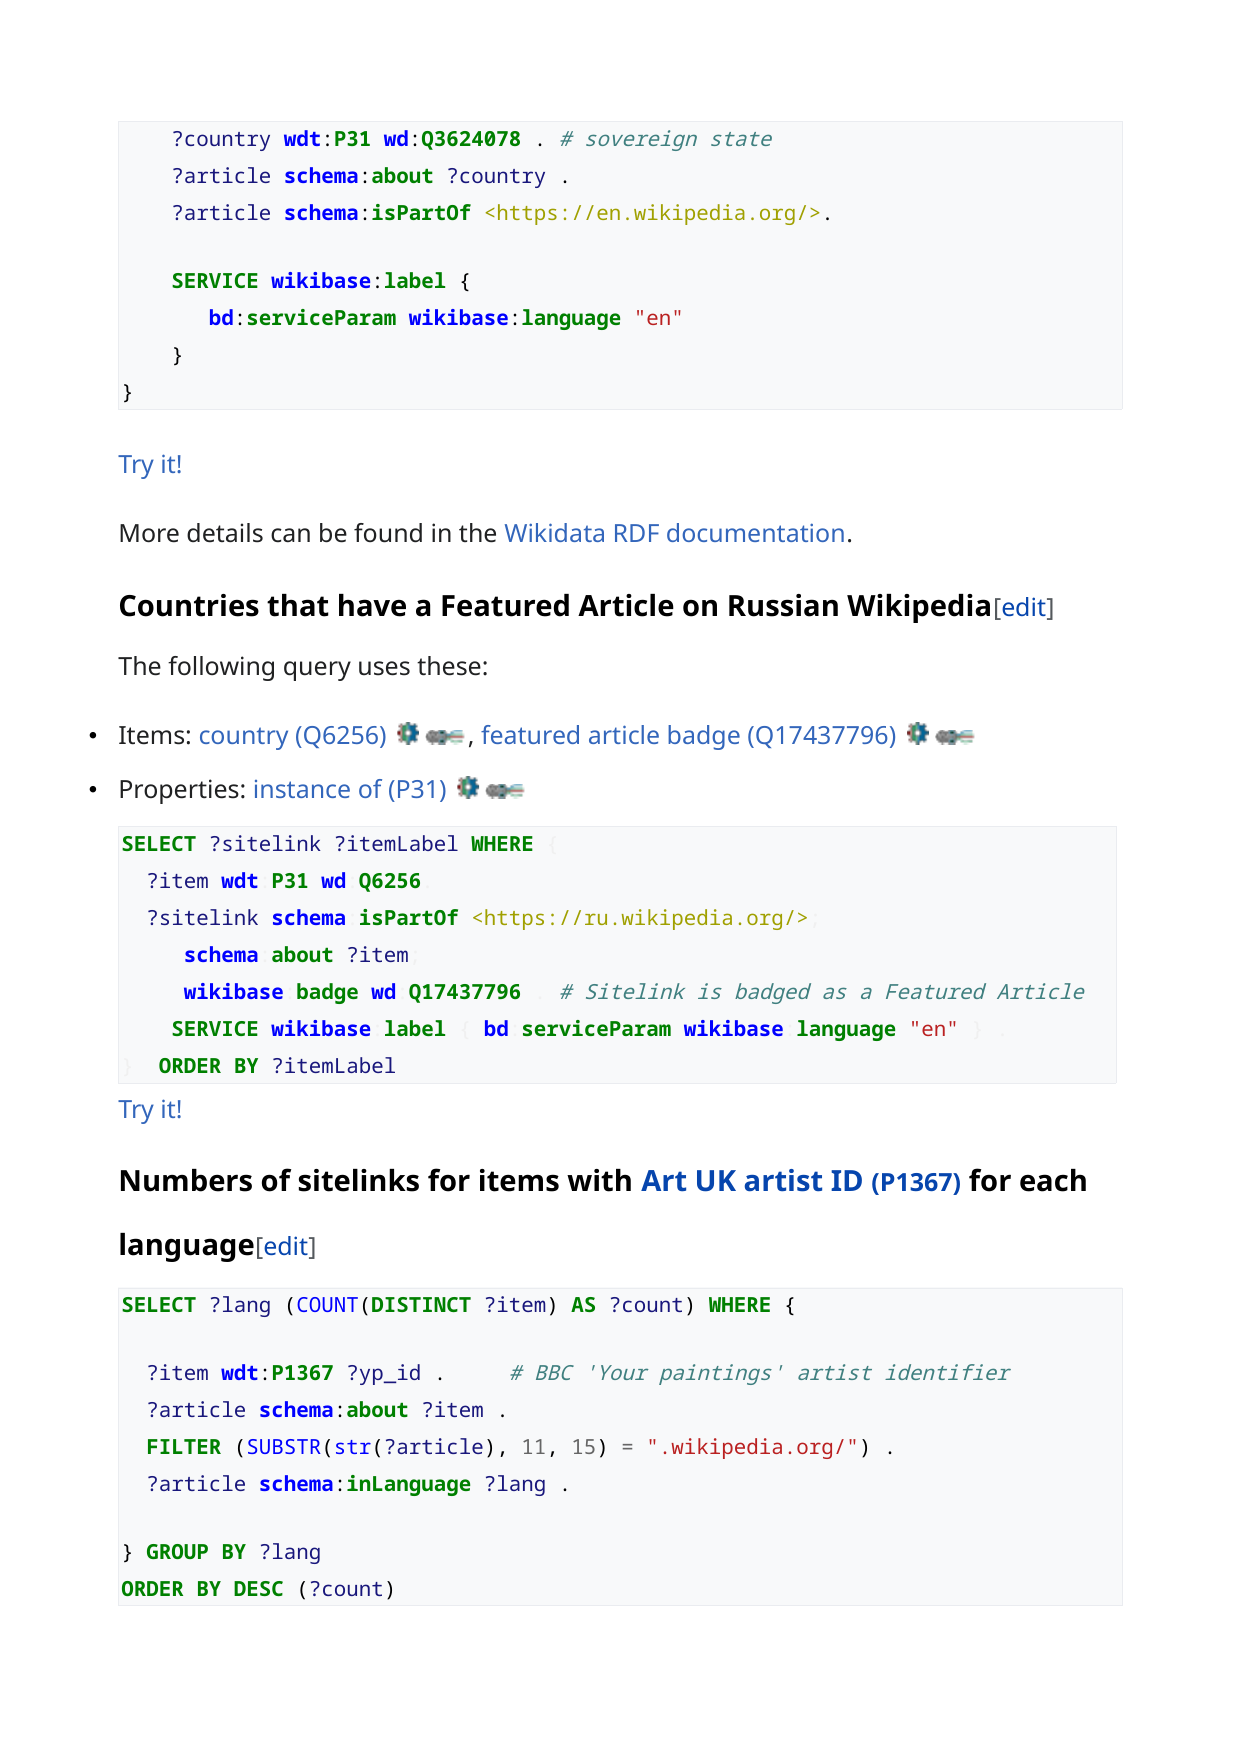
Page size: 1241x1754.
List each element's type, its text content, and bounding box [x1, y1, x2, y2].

list wikibase:badge wd:Q17437796 . # Sitelink is badged as a Featured Article [119, 974, 1116, 1006]
text SERVICE wikibase:label { [119, 263, 1122, 295]
text SELECT ?lang (COUNT(DISTINCT ?item) AS ?count) WHERE { [119, 1289, 1122, 1319]
text The following query uses these: [118, 648, 1122, 682]
list } ORDER BY ?itemLabel [119, 1049, 1116, 1083]
text Try it! [118, 1092, 1122, 1126]
list SERVICE wikibase:label { bd:serviceParam wikibase:language "en" } . [119, 1012, 1116, 1043]
list Properties: instance of (P31) [118, 772, 1122, 806]
list schema:about ?item; [119, 937, 1116, 969]
subtitle Numbers of sitelinks for items with Art UK artist ID (P1367) for each language[edit] [118, 1161, 1122, 1264]
picture [907, 722, 929, 745]
text } [119, 374, 1122, 409]
text ?article schema:about ?country . [119, 158, 1122, 190]
picture [425, 730, 468, 745]
text ?article schema:inLanguage ?lang . [119, 1466, 1122, 1498]
text FILTER (SUBSTR(str(?article), 11, 15) = ".wikipedia.org/") . [119, 1429, 1122, 1461]
text ?country wdt:P31 wd:Q3624078 . # sovereign state [119, 122, 1122, 153]
text ?article schema:about ?item . [119, 1392, 1122, 1424]
picture [457, 776, 480, 799]
picture [935, 730, 978, 745]
picture [397, 722, 419, 745]
picture [485, 784, 528, 799]
text ORDER BY DESC (?count) [119, 1571, 1122, 1605]
list SELECT ?sitelink ?itemLabel WHERE { [119, 827, 1116, 858]
subtitle Countries that have a Featured Article on Russian Wikipedia[edit] [118, 585, 1122, 624]
text bd:serviceParam wikibase:language "en" [119, 300, 1122, 332]
list ?sitelink schema:isPartOf <https://ru.wikipedia.org/>; [119, 900, 1116, 932]
text ?item wdt:P1367 ?yp_id . # BBC 'Your paintings' artist identifier [119, 1355, 1122, 1387]
list ?item wdt:P31 wd:Q6256. [119, 863, 1116, 895]
text More details can be found in the Wikidata RDF documentation. [118, 516, 1122, 550]
text } [119, 337, 1122, 369]
list Items: country (Q6256) , featured article badge (Q17437796) [118, 717, 1122, 751]
text Try it! [118, 447, 1122, 481]
text } GROUP BY ?lang [119, 1534, 1122, 1566]
text ?article schema:isPartOf <https://en.wikipedia.org/>. [119, 195, 1122, 227]
